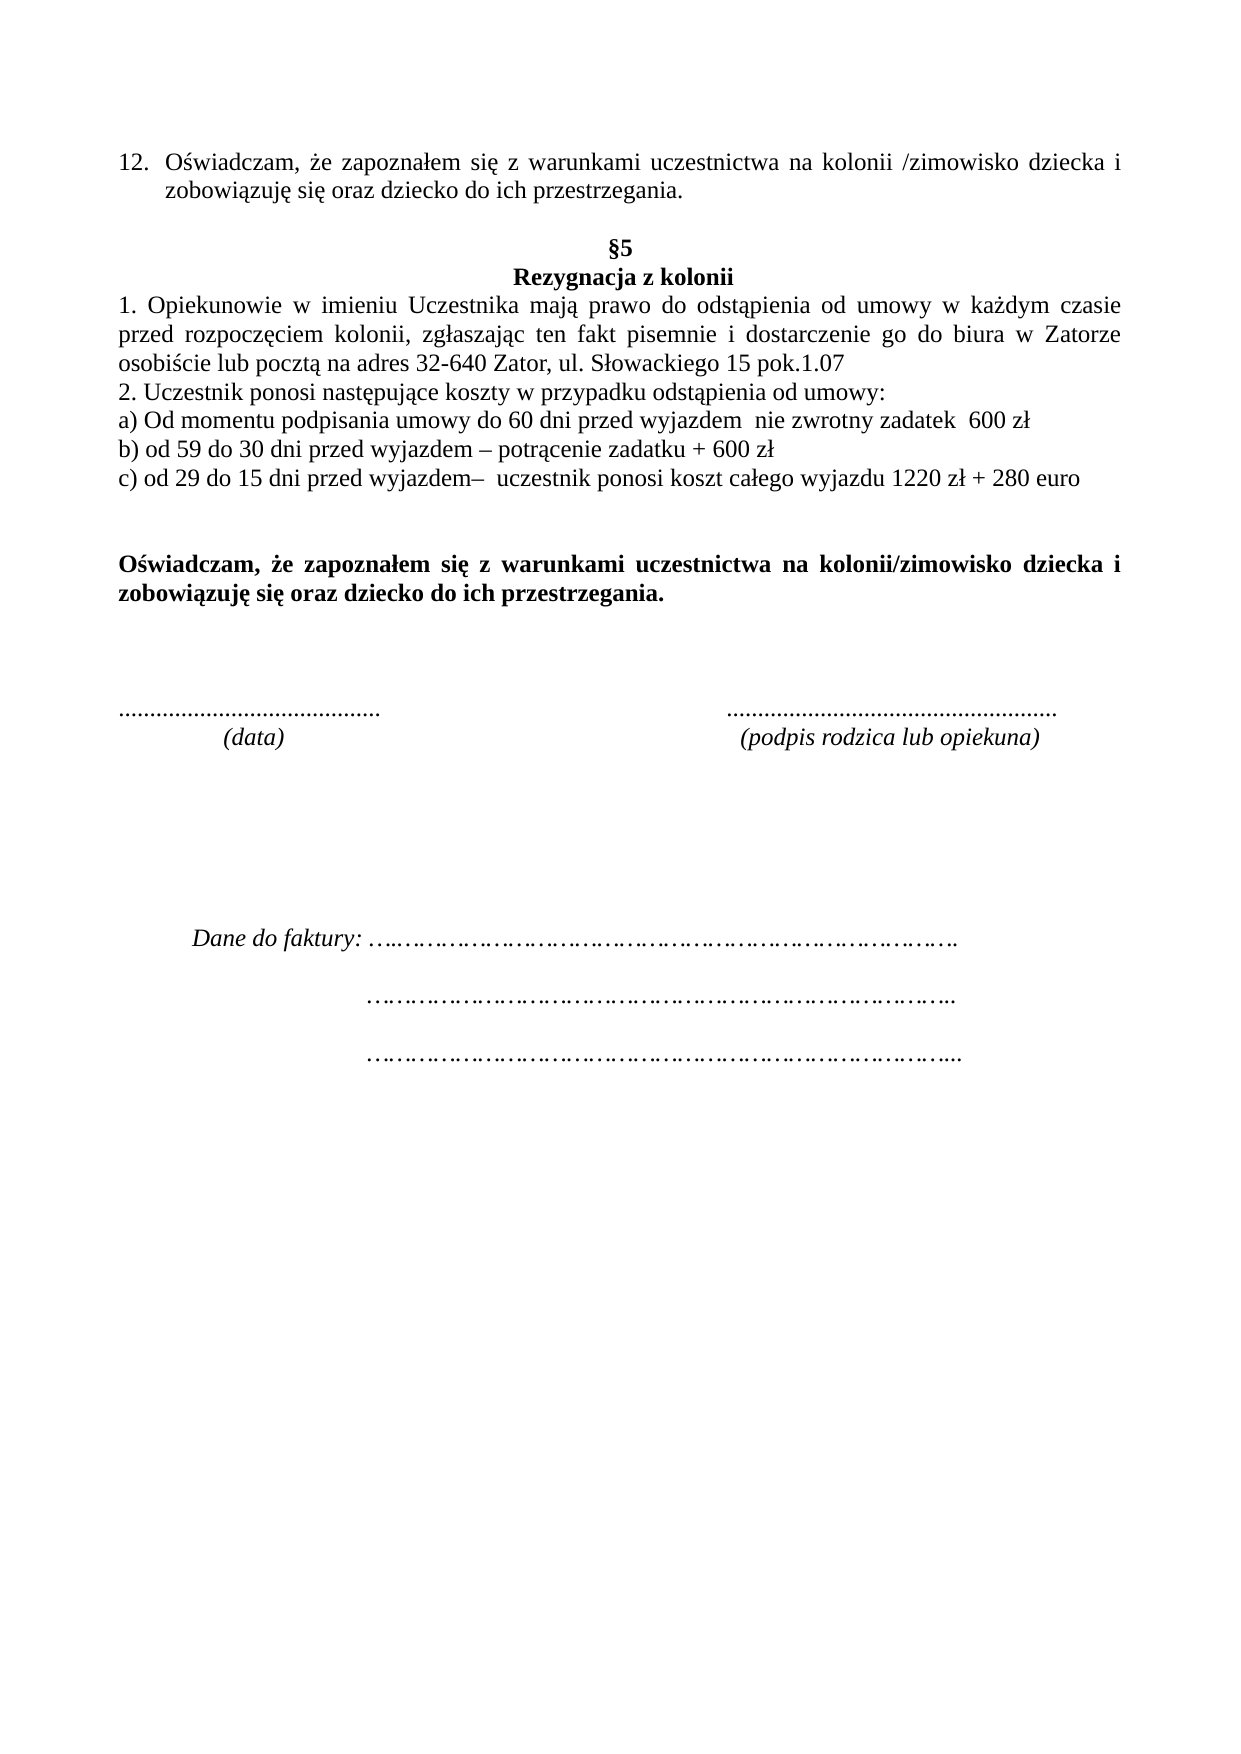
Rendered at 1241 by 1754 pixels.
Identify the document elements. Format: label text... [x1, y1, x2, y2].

text (data) (podpis rodzica lub opiekuna) [192, 722, 1122, 751]
text .......................................... ..................................................... [118, 693, 1122, 722]
text c) od 29 do 15 dni przed wyjazdem– uczestnik ponosi koszt całego wyjazdu 1220 zł + 280 euro [118, 463, 1122, 492]
text Oświadczam, że zapoznałem się z warunkami uczestnictwa na kolonii/zimowisko dziecka i zobowiązuję się oraz dziecko do ich przestrzegania. [118, 549, 1122, 607]
text Dane do faktury: ….…………………………………………………………………. [192, 923, 1122, 952]
text a) Od momentu podpisania umowy do 60 dni przed wyjazdem nie zwrotny zadatek 600 zł [118, 406, 1122, 434]
text b) od 59 do 30 dni przed wyjazdem – potrącenie zadatku + 600 zł [118, 434, 1122, 463]
text §5 [118, 233, 1122, 262]
text 2. Uczestnik ponosi następujące koszty w przypadku odstąpienia od umowy: [118, 377, 1122, 406]
text 1. Opiekunowie w imieniu Uczestnika mają prawo do odstąpienia od umowy w każdym czasie przed rozpoczęciem kolonii, zgłaszając ten fakt pisemnie i dostarczenie go do biura w Zatorze osobiście lub pocztą na adres 32-640 Zator, ul. Słowackiego 15 pok.1.07 [118, 291, 1122, 377]
text Rezygnacja z kolonii [118, 262, 1122, 291]
list Oświadczam, że zapoznałem się z warunkami uczestnictwa na kolonii /zimowisko dziecka i zobowiązuję się oraz dziecko do ich przestrzegania. [118, 147, 1122, 204]
text ……………………………………………………………………... [192, 1038, 1122, 1067]
text …………………………………………………………………….. [192, 981, 1122, 1009]
